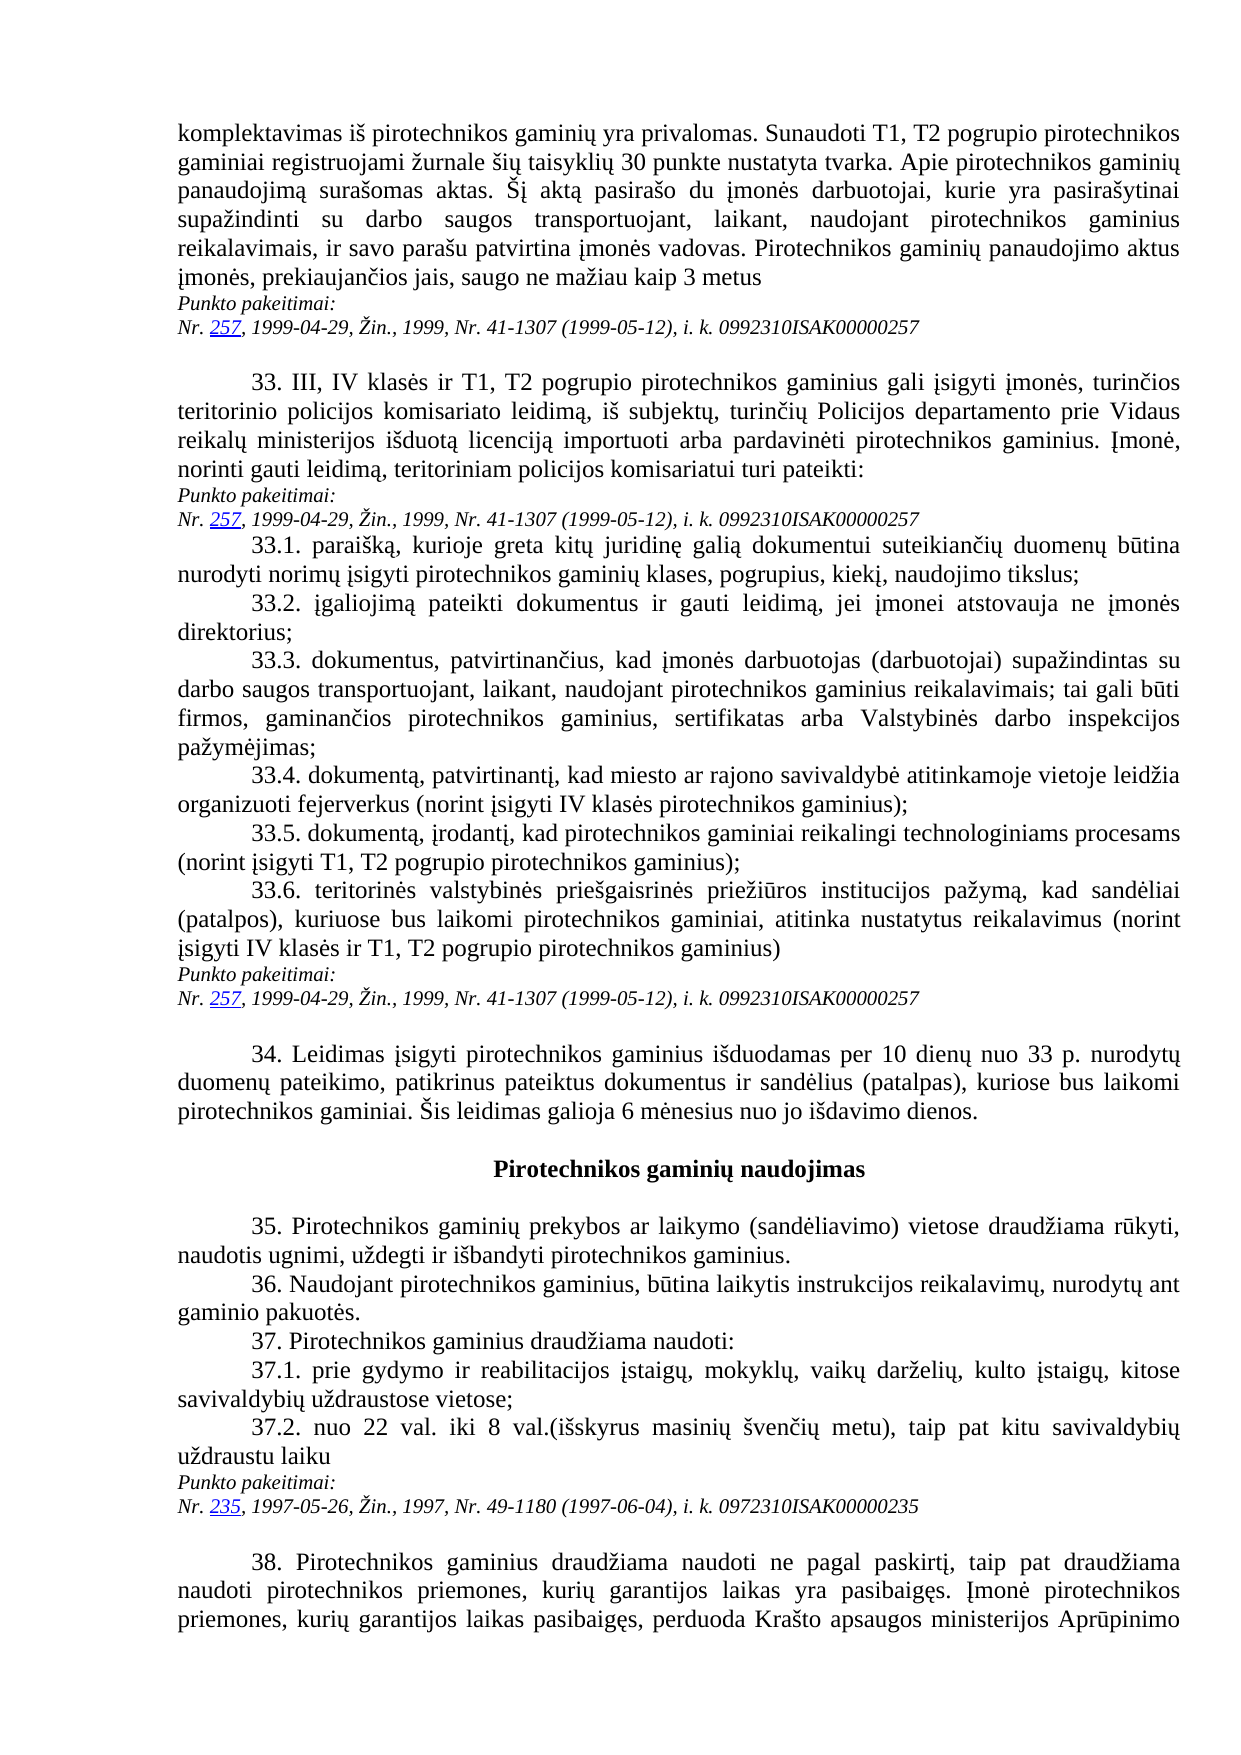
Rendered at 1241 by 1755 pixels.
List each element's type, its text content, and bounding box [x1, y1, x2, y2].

text Punkto pakeitimai: [177, 291, 1181, 315]
text komplektavimas iš pirotechnikos gaminių yra privalomas. Sunaudoti T1, T2 pogrupio pirotechnikos gaminiai registruojami žurnale šių taisyklių 30 punkte nustatyta tvarka. Apie pirotechnikos gaminių panaudojimą surašomas aktas. Šį aktą pasirašo du įmonės darbuotojai, kurie yra pasirašytinai supažindinti su darbo saugos transportuojant, laikant, naudojant pirotechnikos gaminius reikalavimais, ir savo parašu patvirtina įmonės vadovas. Pirotechnikos gaminių panaudojimo aktus įmonės, prekiaujančios jais, saugo ne mažiau kaip 3 metus [177, 118, 1181, 291]
text Nr. 257, 1999-04-29, Žin., 1999, Nr. 41-1307 (1999-05-12), i. k. 0992310ISAK00000257 [177, 986, 1181, 1010]
text 33.5. dokumentą, įrodantį, kad pirotechnikos gaminiai reikalingi technologiniams procesams (norint įsigyti T1, T2 pogrupio pirotechnikos gaminius); [177, 818, 1181, 876]
text 33.3. dokumentus, patvirtinančius, kad įmonės darbuotojas (darbuotojai) supažindintas su darbo saugos transportuojant, laikant, naudojant pirotechnikos gaminius reikalavimais; tai gali būti firmos, gaminančios pirotechnikos gaminius, sertifikatas arba Valstybinės darbo inspekcijos pažymėjimas; [177, 646, 1181, 761]
text 33.1. paraišką, kurioje greta kitų juridinę galią dokumentui suteikiančių duomenų būtina nurodyti norimų įsigyti pirotechnikos gaminių klases, pogrupius, kiekį, naudojimo tikslus; [177, 531, 1181, 588]
text 37.2. nuo 22 val. iki 8 val.(išskyrus masinių švenčių metu), taip pat kitu savivaldybių uždraustu laiku [177, 1412, 1181, 1470]
text Nr. 257, 1999-04-29, Žin., 1999, Nr. 41-1307 (1999-05-12), i. k. 0992310ISAK00000257 [177, 507, 1181, 531]
text Nr. 257, 1999-04-29, Žin., 1999, Nr. 41-1307 (1999-05-12), i. k. 0992310ISAK00000257 [177, 315, 1181, 339]
text 37. Pirotechnikos gaminius draudžiama naudoti: [177, 1326, 1181, 1355]
text 38. Pirotechnikos gaminius draudžiama naudoti ne pagal paskirtį, taip pat draudžiama naudoti pirotechnikos priemones, kurių garantijos laikas yra pasibaigęs. Įmonė pirotechnikos priemones, kurių garantijos laikas pasibaigęs, perduoda Krašto apsaugos ministerijos Aprūpinimo [177, 1547, 1181, 1633]
text Nr. 235, 1997-05-26, Žin., 1997, Nr. 49-1180 (1997-06-04), i. k. 0972310ISAK00000235 [177, 1494, 1181, 1518]
text Punkto pakeitimai: [177, 962, 1181, 986]
text 33.6. teritorinės valstybinės priešgaisrinės priežiūros institucijos pažymą, kad sandėliai (patalpos), kuriuose bus laikomi pirotechnikos gaminiai, atitinka nustatytus reikalavimus (norint įsigyti IV klasės ir T1, T2 pogrupio pirotechnikos gaminius) [177, 876, 1181, 962]
text Punkto pakeitimai: [177, 1470, 1181, 1494]
text 33.2. įgaliojimą pateikti dokumentus ir gauti leidimą, jei įmonei atstovauja ne įmonės direktorius; [177, 588, 1181, 646]
text Punkto pakeitimai: [177, 482, 1181, 507]
text 37.1. prie gydymo ir reabilitacijos įstaigų, mokyklų, vaikų darželių, kulto įstaigų, kitose savivaldybių uždraustose vietose; [177, 1355, 1181, 1412]
text 33. III, IV klasės ir T1, T2 pogrupio pirotechnikos gaminius gali įsigyti įmonės, turinčios teritorinio policijos komisariato leidimą, iš subjektų, turinčių Policijos departamento prie Vidaus reikalų ministerijos išduotą licenciją importuoti arba pardavinėti pirotechnikos gaminius. Įmonė, norinti gauti leidimą, teritoriniam policijos komisariatui turi pateikti: [177, 367, 1181, 482]
text 33.4. dokumentą, patvirtinantį, kad miesto ar rajono savivaldybė atitinkamoje vietoje leidžia organizuoti fejerverkus (norint įsigyti IV klasės pirotechnikos gaminius); [177, 761, 1181, 818]
text Pirotechnikos gaminių naudojimas [177, 1154, 1181, 1182]
text 36. Naudojant pirotechnikos gaminius, būtina laikytis instrukcijos reikalavimų, nurodytų ant gaminio pakuotės. [177, 1269, 1181, 1326]
text 34. Leidimas įsigyti pirotechnikos gaminius išduodamas per 10 dienų nuo 33 p. nurodytų duomenų pateikimo, patikrinus pateiktus dokumentus ir sandėlius (patalpas), kuriose bus laikomi pirotechnikos gaminiai. Šis leidimas galioja 6 mėnesius nuo jo išdavimo dienos. [177, 1039, 1181, 1125]
text 35. Pirotechnikos gaminių prekybos ar laikymo (sandėliavimo) vietose draudžiama rūkyti, naudotis ugnimi, uždegti ir išbandyti pirotechnikos gaminius. [177, 1211, 1181, 1269]
